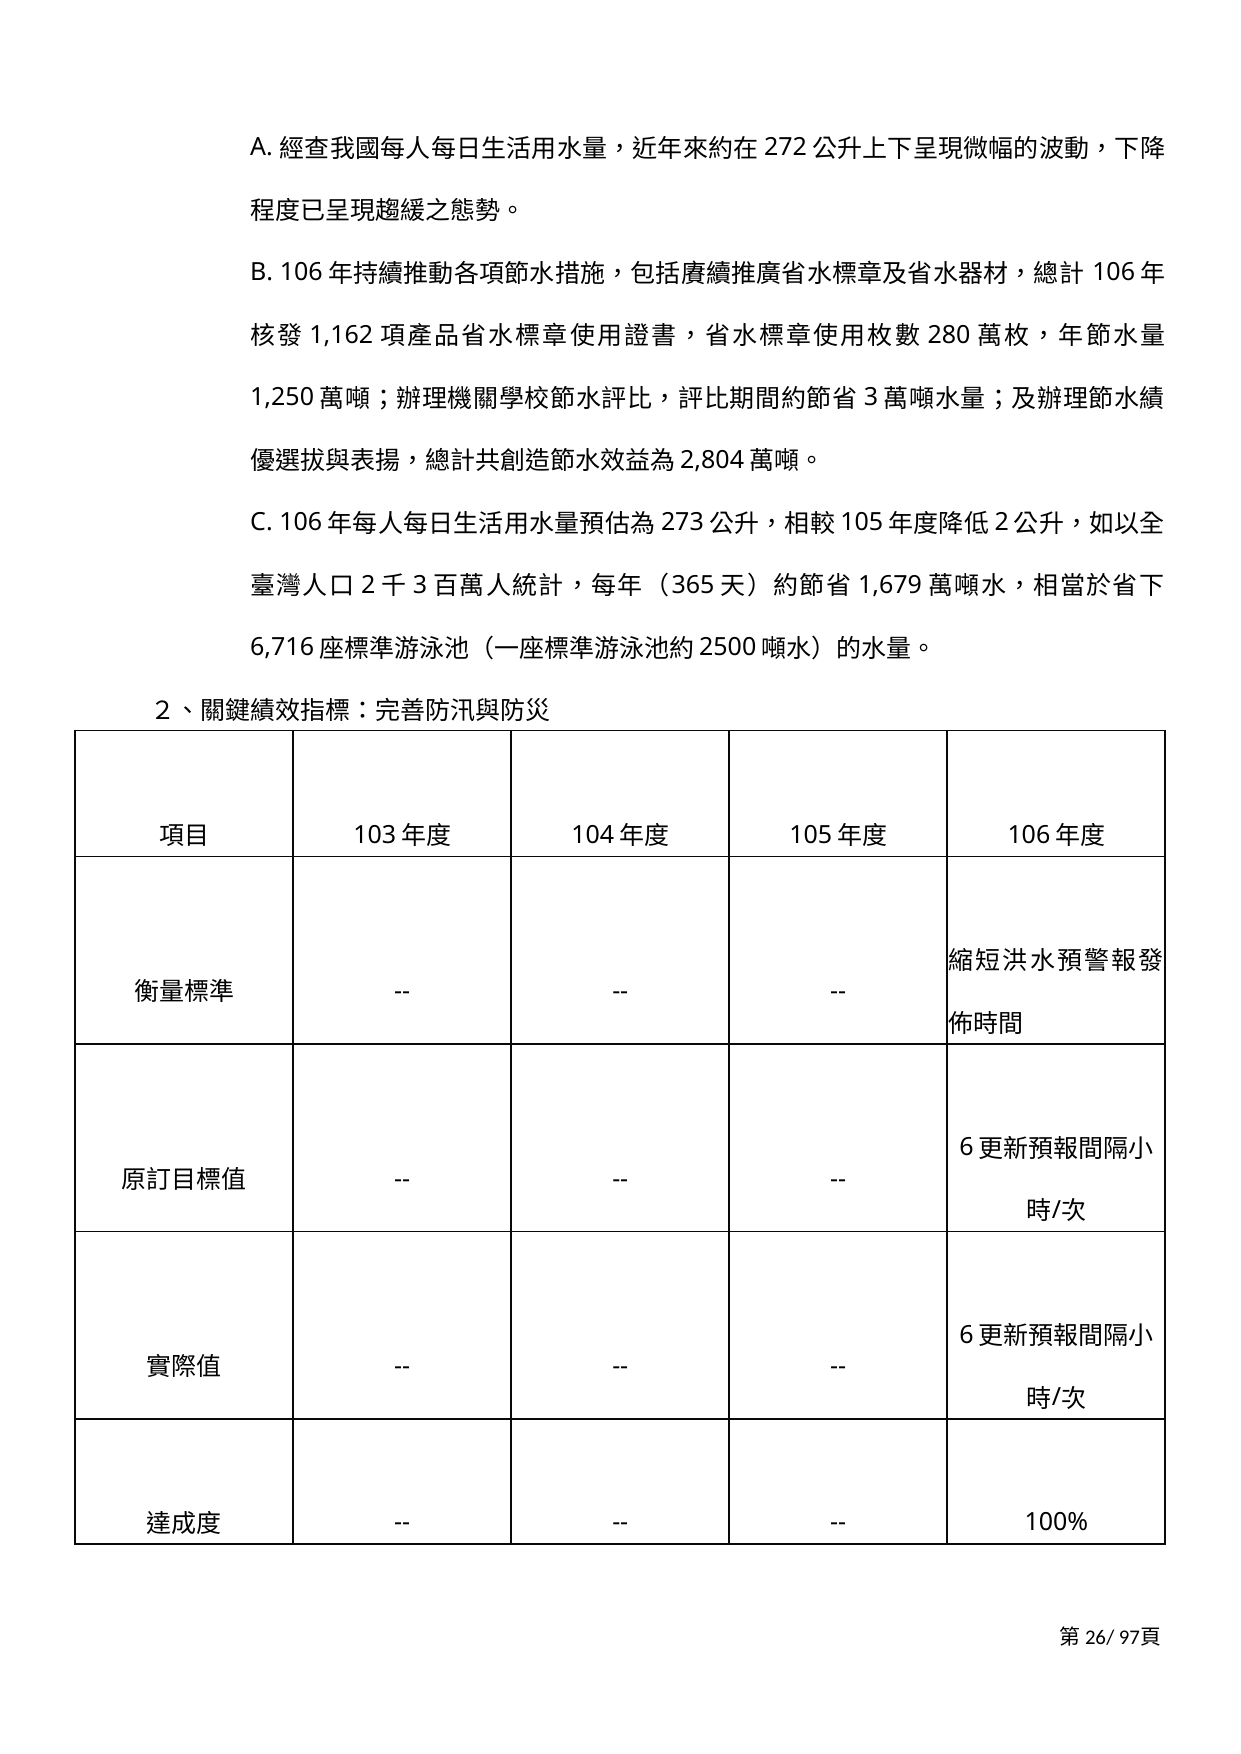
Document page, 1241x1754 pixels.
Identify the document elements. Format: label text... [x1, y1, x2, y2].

table_cell ​6更新預報間隔小時/次 [948, 1232, 1164, 1418]
text B. 106年持續推動各項節水措施，包括賡續推廣省水標章及省水器材，總計106年核發1,162項產品省水標章使用證書，省水標章使用枚數280萬枚，年節水量1,250萬噸；辦理機關學校節水評比，評比期間約節省3萬噸水量；及辦理節水績優選拔與表揚，總計共創造節水效益為2,804萬噸。 [250, 229, 1165, 479]
table_cell -- [512, 1232, 728, 1418]
table_cell -- [294, 1420, 510, 1543]
table_cell 原訂目標值 [76, 1045, 292, 1231]
table_header 105年度 [730, 731, 946, 856]
table_cell 100% [948, 1420, 1164, 1543]
table_cell ​6更新預報間隔小時/次 [948, 1045, 1164, 1231]
table_header 104年度 [512, 731, 728, 856]
table_cell 達成度 [76, 1420, 292, 1543]
table_cell -- [294, 1232, 510, 1418]
table_cell -- [512, 1420, 728, 1543]
table_header 103年度 [294, 731, 510, 856]
table_cell -- [730, 1045, 946, 1231]
table_header 項目 [76, 731, 292, 856]
text ２、關鍵績效指標：完善防汛與防災 [150, 667, 1165, 729]
table_cell -- [294, 1045, 510, 1231]
table_cell 衡量標準 [76, 857, 292, 1043]
text C. 106年每人每日生活用水量預估為273公升，相較105年度降低2公升，如以全臺灣人口2千3百萬人統計，每年（365天）約節省1,679萬噸水，相當於省下6,716座標準游泳池（一座標準游泳池約2500噸水）的水量。 [250, 479, 1165, 667]
text A. 經查我國每人每日生活用水量，近年來約在272公升上下呈現微幅的波動，下降程度已呈現趨緩之態勢。 [250, 104, 1165, 229]
table_cell -- [730, 1420, 946, 1543]
table_cell -- [294, 857, 510, 1043]
table_cell 實際值 [76, 1232, 292, 1418]
table_cell 縮短洪水預警報發佈時間 [948, 857, 1164, 1043]
table_cell -- [512, 1045, 728, 1231]
table_header 106年度 [948, 731, 1164, 856]
table_cell -- [730, 857, 946, 1043]
table_cell -- [730, 1232, 946, 1418]
table_cell -- [512, 857, 728, 1043]
